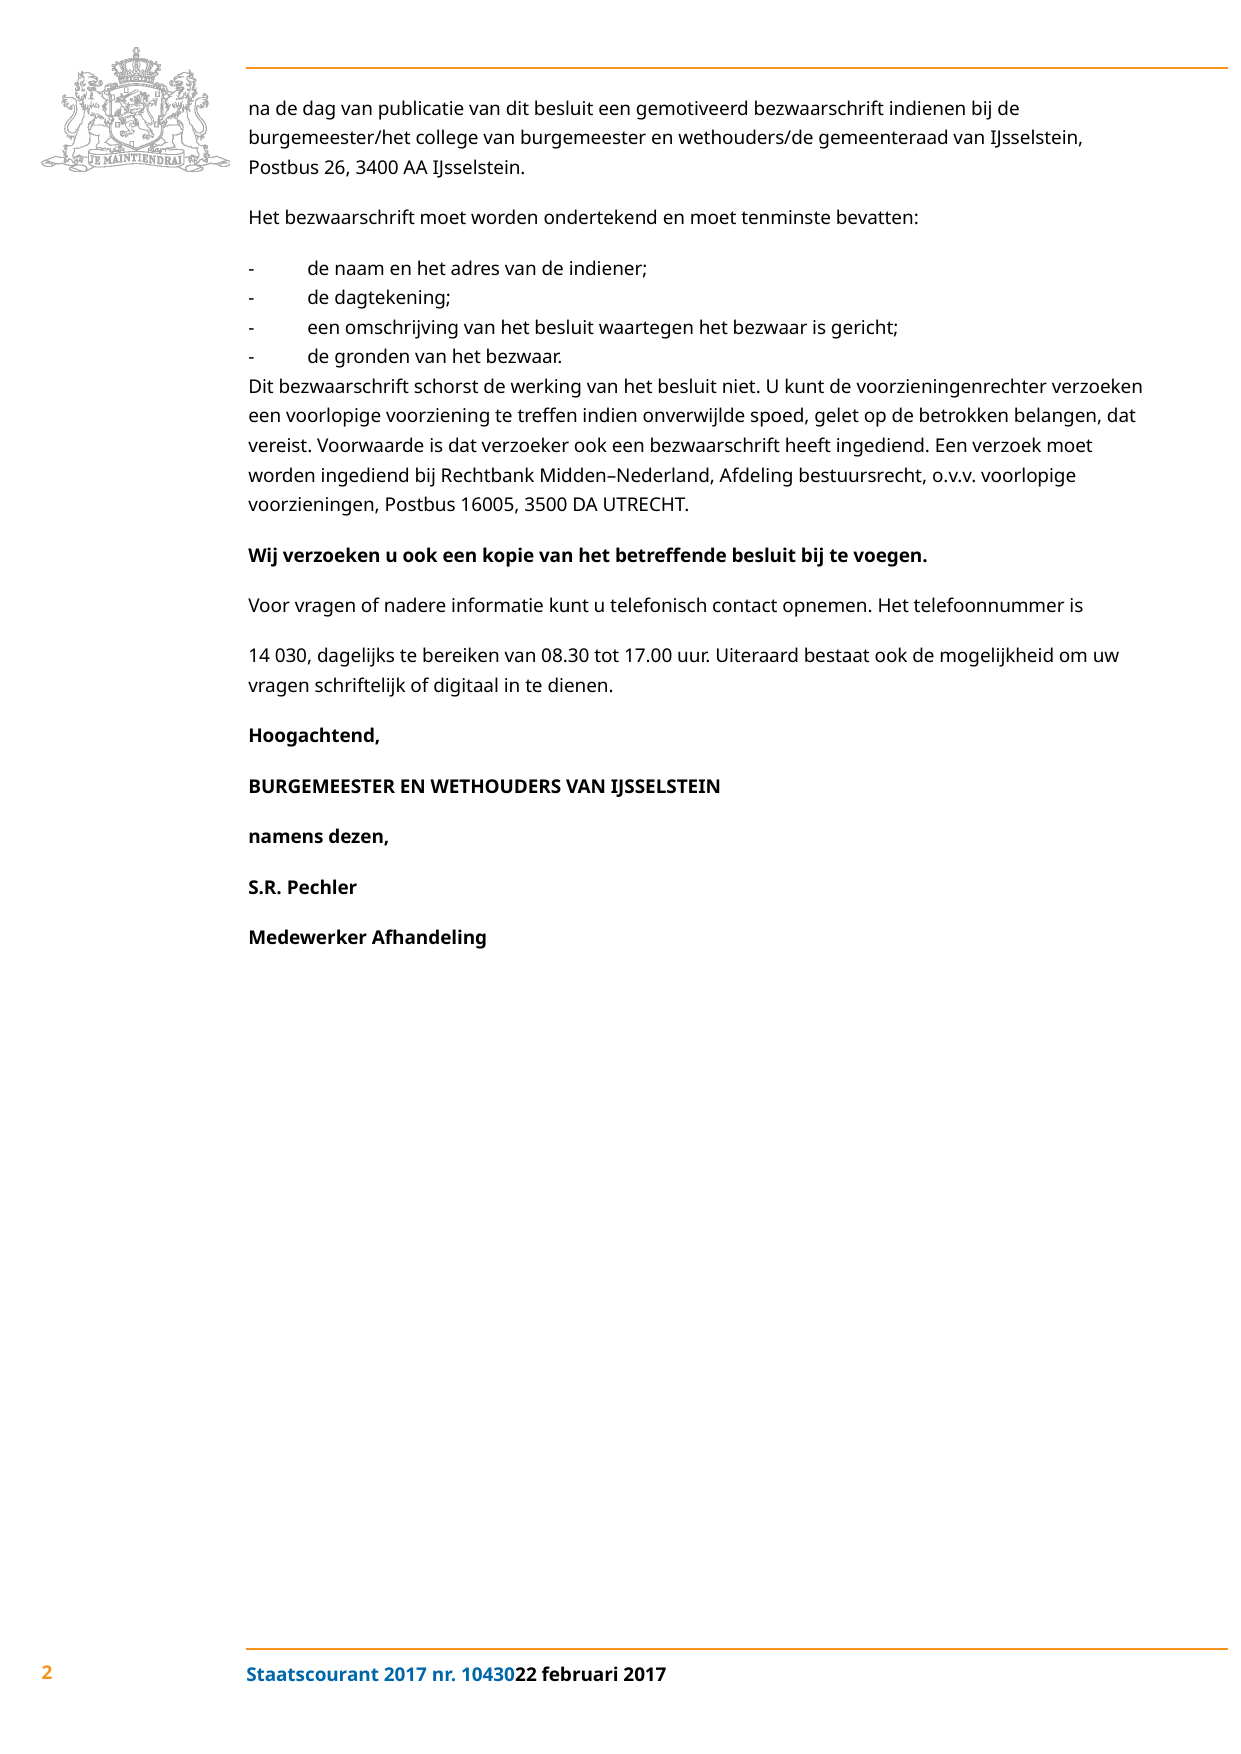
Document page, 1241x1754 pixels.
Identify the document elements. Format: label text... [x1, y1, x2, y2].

text Het bezwaarschrift moet worden ondertekend en moet tenminste bevatten: [248, 204, 1152, 230]
text Hoogachtend, [248, 723, 1152, 748]
text Wij verzoeken u ook een kopie van het betreffende besluit bij te voegen. [248, 542, 1152, 568]
list de dagtekening; [248, 284, 1152, 310]
text na de dag van publicatie van dit besluit een gemotiveerd bezwaarschrift indienen bij de burgemeester/het college van burgemeester en wethouders/de gemeenteraad van IJsselstein, Postbus 26, 3400 AA IJsselstein. [248, 95, 1152, 180]
text BURGEMEESTER EN WETHOUDERS VAN IJSSELSTEIN [248, 773, 1152, 799]
text Dit bezwaarschrift schorst de werking van het besluit niet. U kunt de voorzieningenrechter verzoeken een voorlopige voorziening te treffen indien onverwijlde spoed, gelet op de betrokken belangen, dat vereist. Voorwaarde is dat verzoeker ook een bezwaarschrift heeft ingediend. Een verzoek moet worden ingediend bij Rechtbank Midden–Nederland, Afdeling bestuursrecht, o.v.v. voorlopige voorzieningen, Postbus 16005, 3500 DA UTRECHT. [248, 373, 1152, 517]
list een omschrijving van het besluit waartegen het bezwaar is gericht; [248, 314, 1152, 340]
text Voor vragen of nadere informatie kunt u telefonisch contact opnemen. Het telefoonnummer is [248, 592, 1152, 618]
text Medewerker Afhandeling [248, 924, 1152, 950]
text 14 030, dagelijks te bereiken van 08.30 tot 17.00 uur. Uiteraard bestaat ook de mogelijkheid om uw vragen schriftelijk of digitaal in te dienen. [248, 643, 1152, 698]
picture [41, 47, 231, 172]
text namens dezen, [248, 823, 1152, 849]
list de gronden van het bezwaar. [248, 343, 1152, 369]
list de naam en het adres van de indiener; [248, 255, 1152, 281]
text S.R. Pechler [248, 874, 1152, 900]
